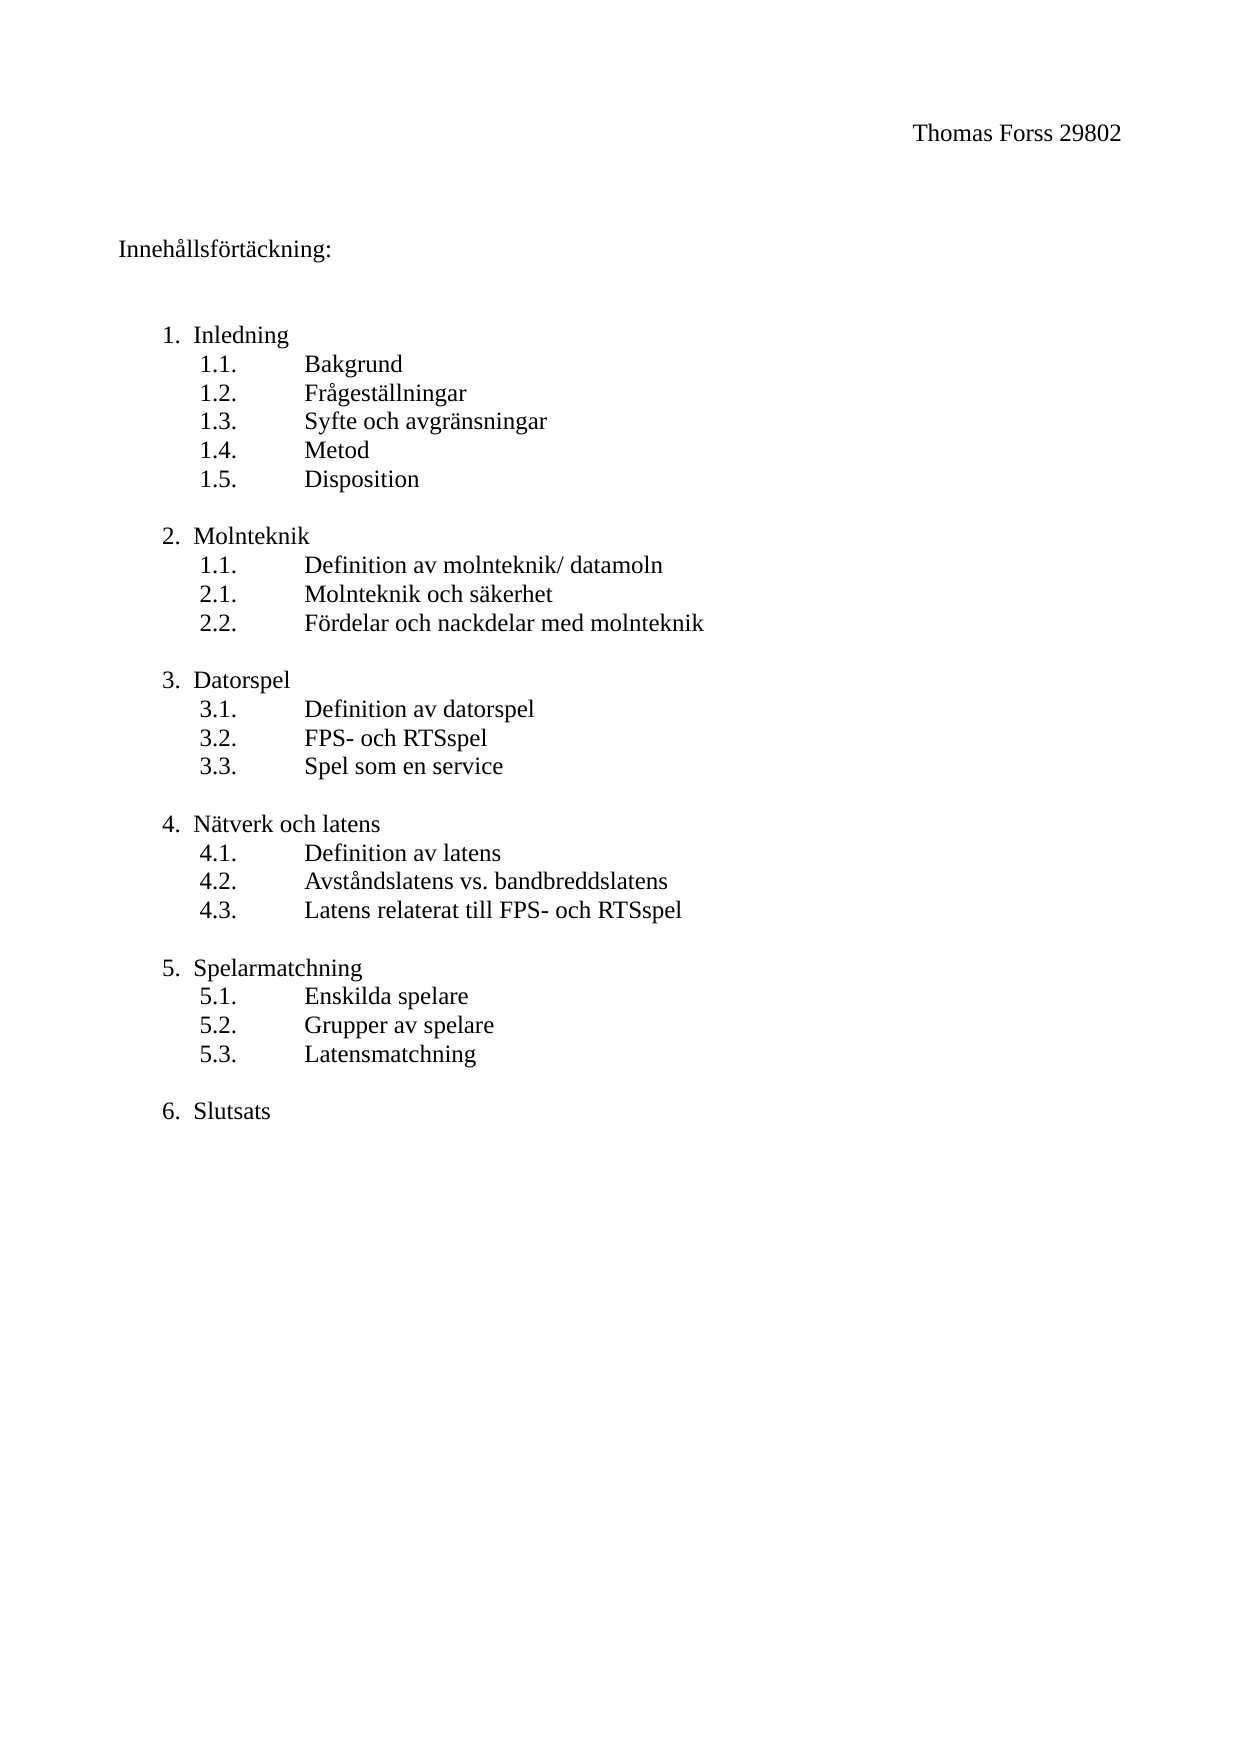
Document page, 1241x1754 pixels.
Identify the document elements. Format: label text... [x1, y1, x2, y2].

list Frågeställningar [193, 378, 1122, 406]
list Grupper av spelare [193, 1010, 1122, 1039]
list Definition av latens [193, 838, 1122, 866]
list Metod [193, 435, 1122, 464]
list Disposition [193, 464, 1122, 493]
list Slutsats [156, 1096, 1122, 1125]
list FPS- och RTSspel [193, 723, 1122, 751]
list Inledning [156, 320, 1122, 349]
list Enskilda spelare [193, 981, 1122, 1010]
list Definition av molnteknik/ datamoln [193, 550, 1122, 579]
list Spelarmatchning [156, 953, 1122, 981]
list Spel som en service [193, 751, 1122, 780]
list Latensmatchning [193, 1039, 1122, 1068]
list Nätverk och latens [156, 809, 1122, 838]
list Avståndslatens vs. bandbreddslatens [193, 866, 1122, 895]
list Molnteknik och säkerhet [193, 579, 1122, 608]
list Molnteknik [156, 521, 1122, 550]
text Innehållsförtäckning: [118, 234, 1122, 263]
list Datorspel [156, 665, 1122, 694]
list Bakgrund [193, 349, 1122, 378]
list Fördelar och nackdelar med molnteknik [193, 608, 1122, 636]
list Latens relaterat till FPS- och RTSspel [193, 895, 1122, 924]
list Definition av datorspel [193, 694, 1122, 723]
list Syfte och avgränsningar [193, 406, 1122, 435]
